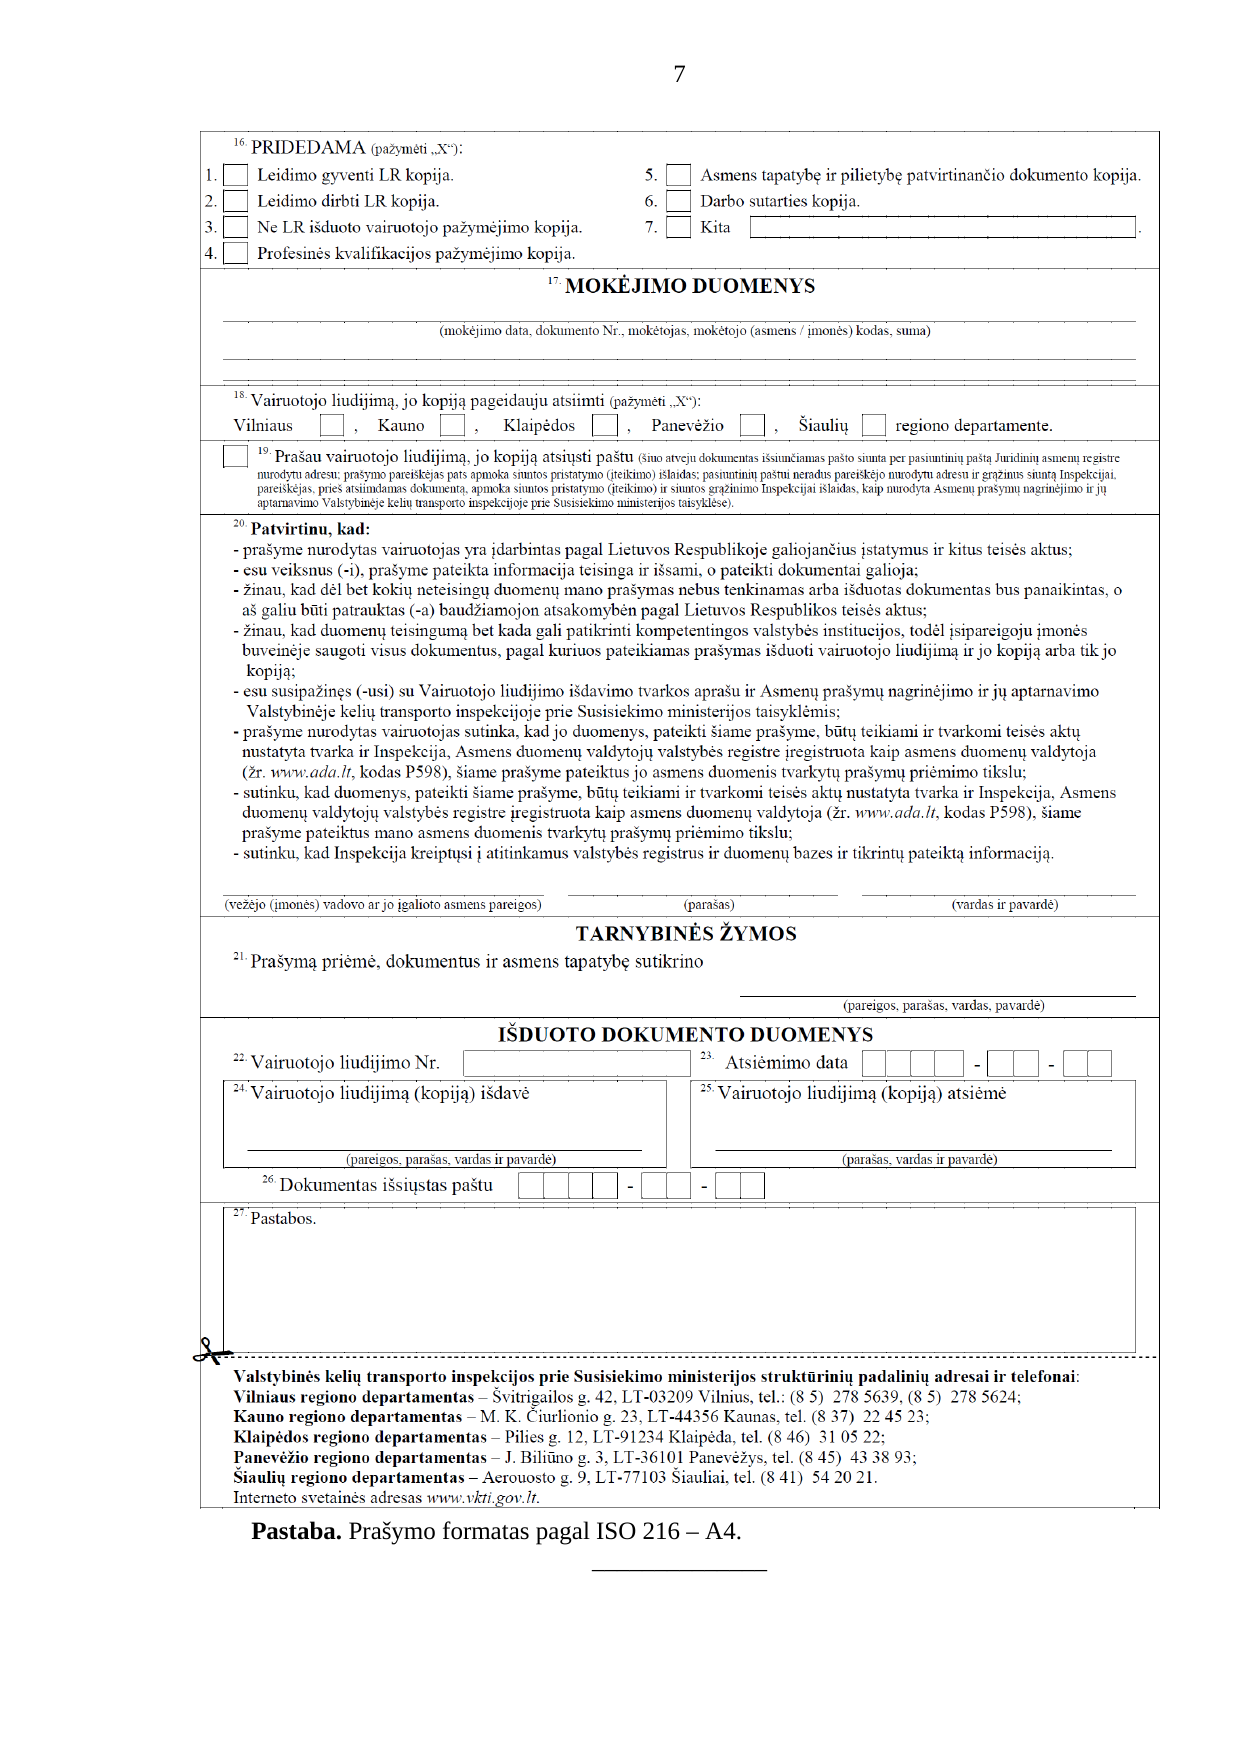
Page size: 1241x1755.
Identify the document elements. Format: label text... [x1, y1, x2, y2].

text ______________ [177, 1545, 1181, 1574]
text Pastaba. Prašymo formatas pagal ISO 216 – A4. [177, 1516, 1181, 1545]
